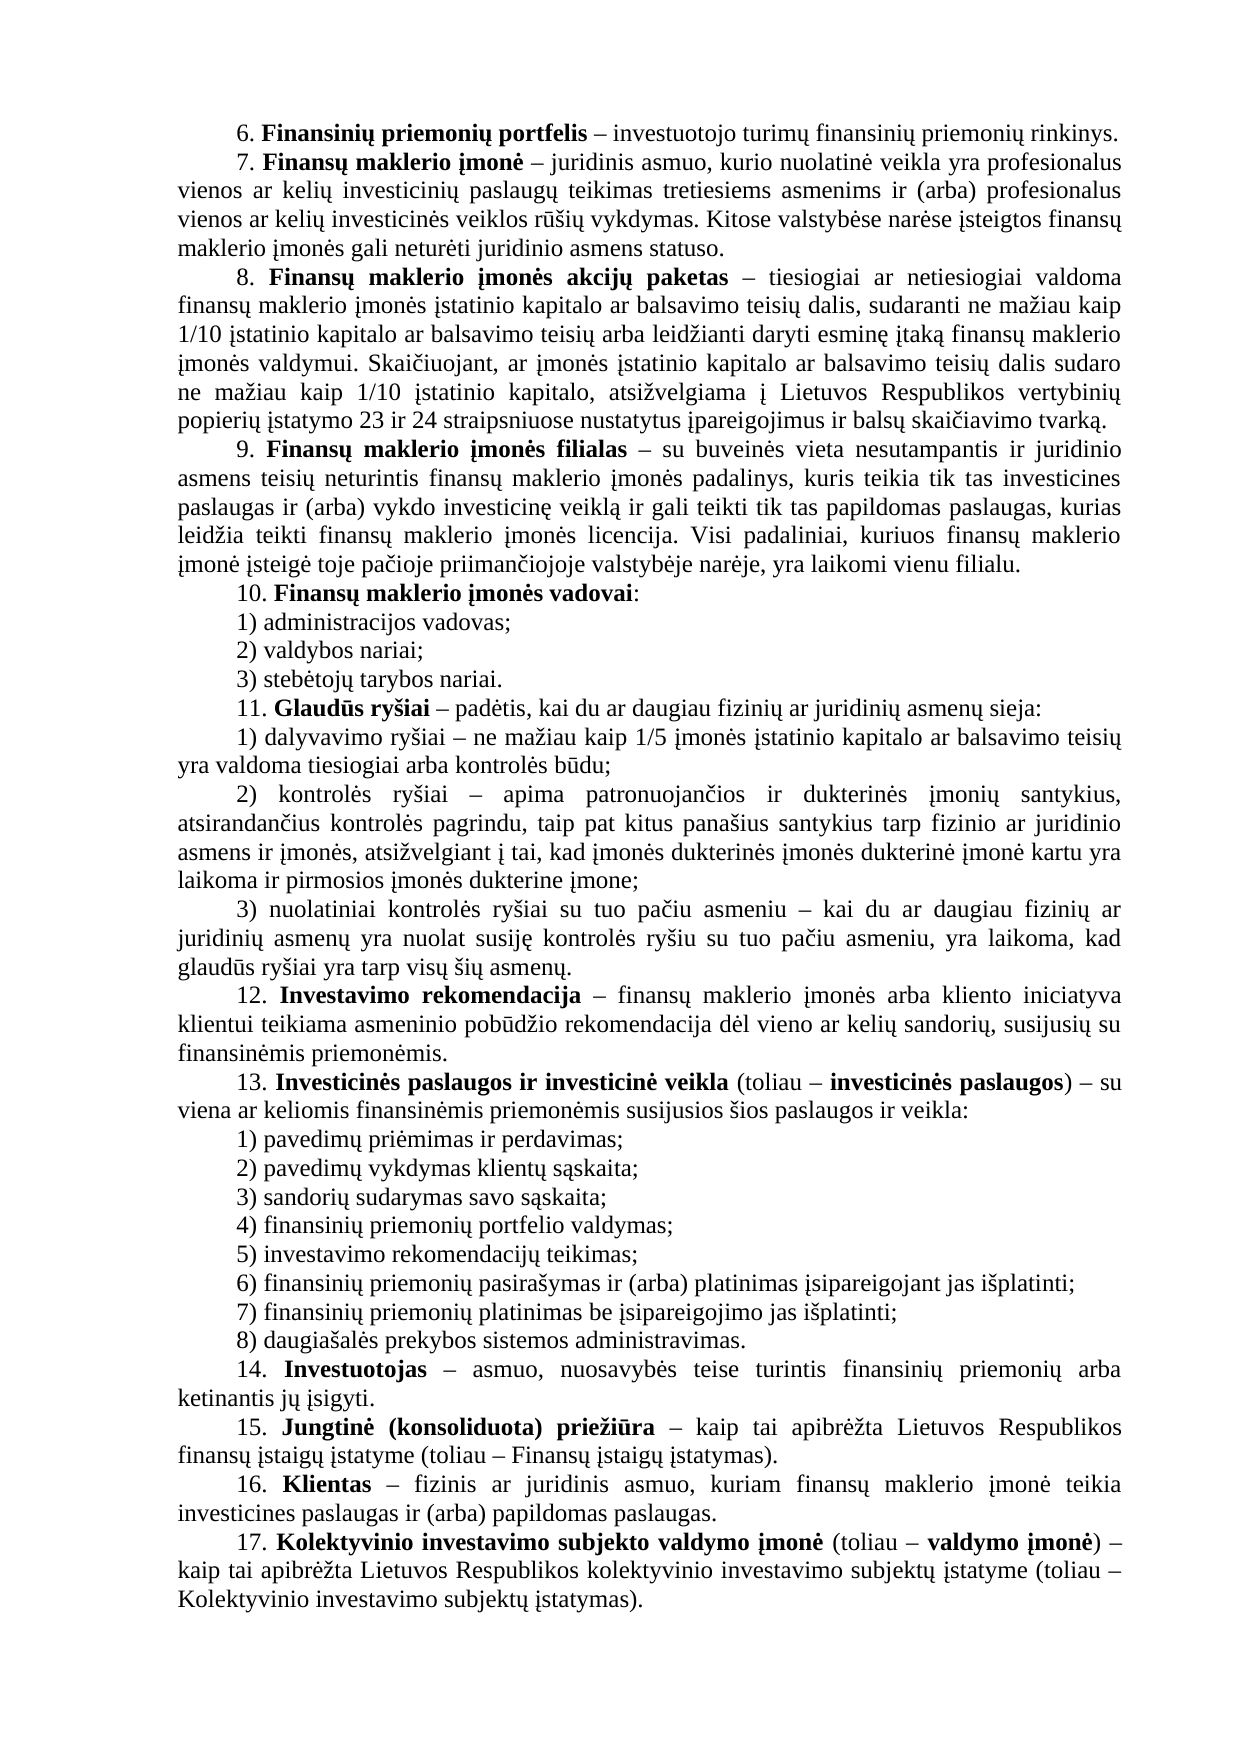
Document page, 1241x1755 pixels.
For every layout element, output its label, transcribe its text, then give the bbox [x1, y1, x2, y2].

text 2) valdybos nariai; [177, 636, 1122, 664]
text 6) finansinių priemonių pasirašymas ir (arba) platinimas įsipareigojant jas išplatinti; [177, 1268, 1122, 1297]
text 15. Jungtinė (konsoliduota) priežiūra – kaip tai apibrėžta Lietuvos Respublikos finansų įstaigų įstatyme (toliau – Finansų įstaigų įstatymas). [177, 1412, 1122, 1469]
text 17. Kolektyvinio investavimo subjekto valdymo įmonė (toliau – valdymo įmonė) – kaip tai apibrėžta Lietuvos Respublikos kolektyvinio investavimo subjektų įstatyme (toliau – Kolektyvinio investavimo subjektų įstatymas). [177, 1527, 1122, 1613]
text 13. Investicinės paslaugos ir investicinė veikla (toliau – investicinės paslaugos) – su viena ar keliomis finansinėmis priemonėmis susijusios šios paslaugos ir veikla: [177, 1067, 1122, 1124]
text 7. Finansų maklerio įmonė – juridinis asmuo, kurio nuolatinė veikla yra profesionalus vienos ar kelių investicinių paslaugų teikimas tretiesiems asmenims ir (arba) profesionalus vienos ar kelių investicinės veiklos rūšių vykdymas. Kitose valstybėse narėse įsteigtos finansų maklerio įmonės gali neturėti juridinio asmens statuso. [177, 147, 1122, 262]
text 8) daugiašalės prekybos sistemos administravimas. [177, 1326, 1122, 1354]
text 7) finansinių priemonių platinimas be įsipareigojimo jas išplatinti; [177, 1297, 1122, 1326]
text 5) investavimo rekomendacijų teikimas; [177, 1239, 1122, 1268]
text 8. Finansų maklerio įmonės akcijų paketas – tiesiogiai ar netiesiogiai valdoma finansų maklerio įmonės įstatinio kapitalo ar balsavimo teisių dalis, sudaranti ne mažiau kaip 1/10 įstatinio kapitalo ar balsavimo teisių arba leidžianti daryti esminę įtaką finansų maklerio įmonės valdymui. Skaičiuojant, ar įmonės įstatinio kapitalo ar balsavimo teisių dalis sudaro ne mažiau kaip 1/10 įstatinio kapitalo, atsižvelgiama į Lietuvos Respublikos vertybinių popierių įstatymo 23 ir 24 straipsniuose nustatytus įpareigojimus ir balsų skaičiavimo tvarką. [177, 262, 1122, 434]
text 6. Finansinių priemonių portfelis – investuotojo turimų finansinių priemonių rinkinys. [177, 118, 1122, 147]
text 14. Investuotojas – asmuo, nuosavybės teise turintis finansinių priemonių arba ketinantis jų įsigyti. [177, 1354, 1122, 1412]
text 9. Finansų maklerio įmonės filialas – su buveinės vieta nesutampantis ir juridinio asmens teisių neturintis finansų maklerio įmonės padalinys, kuris teikia tik tas investicines paslaugas ir (arba) vykdo investicinę veiklą ir gali teikti tik tas papildomas paslaugas, kurias leidžia teikti finansų maklerio įmonės licencija. Visi padaliniai, kuriuos finansų maklerio įmonė įsteigė toje pačioje priimančiojoje valstybėje narėje, yra laikomi vienu filialu. [177, 434, 1122, 578]
text 2) pavedimų vykdymas klientų sąskaita; [177, 1153, 1122, 1182]
text 4) finansinių priemonių portfelio valdymas; [177, 1211, 1122, 1239]
text 2) kontrolės ryšiai – apima patronuojančios ir dukterinės įmonių santykius, atsirandančius kontrolės pagrindu, taip pat kitus panašius santykius tarp fizinio ar juridinio asmens ir įmonės, atsižvelgiant į tai, kad įmonės dukterinės įmonės dukterinė įmonė kartu yra laikoma ir pirmosios įmonės dukterine įmone; [177, 779, 1122, 894]
text 3) stebėtojų tarybos nariai. [177, 664, 1122, 693]
text 3) sandorių sudarymas savo sąskaita; [177, 1182, 1122, 1211]
text 10. Finansų maklerio įmonės vadovai: [177, 578, 1122, 607]
text 1) dalyvavimo ryšiai – ne mažiau kaip 1/5 įmonės įstatinio kapitalo ar balsavimo teisių yra valdoma tiesiogiai arba kontrolės būdu; [177, 722, 1122, 779]
text 1) administracijos vadovas; [177, 607, 1122, 636]
text 11. Glaudūs ryšiai – padėtis, kai du ar daugiau fizinių ar juridinių asmenų sieja: [177, 693, 1122, 722]
text 12. Investavimo rekomendacija – finansų maklerio įmonės arba kliento iniciatyva klientui teikiama asmeninio pobūdžio rekomendacija dėl vieno ar kelių sandorių, susijusių su finansinėmis priemonėmis. [177, 981, 1122, 1067]
text 16. Klientas – fizinis ar juridinis asmuo, kuriam finansų maklerio įmonė teikia investicines paslaugas ir (arba) papildomas paslaugas. [177, 1469, 1122, 1527]
text 1) pavedimų priėmimas ir perdavimas; [177, 1124, 1122, 1153]
text 3) nuolatiniai kontrolės ryšiai su tuo pačiu asmeniu – kai du ar daugiau fizinių ar juridinių asmenų yra nuolat susiję kontrolės ryšiu su tuo pačiu asmeniu, yra laikoma, kad glaudūs ryšiai yra tarp visų šių asmenų. [177, 894, 1122, 981]
